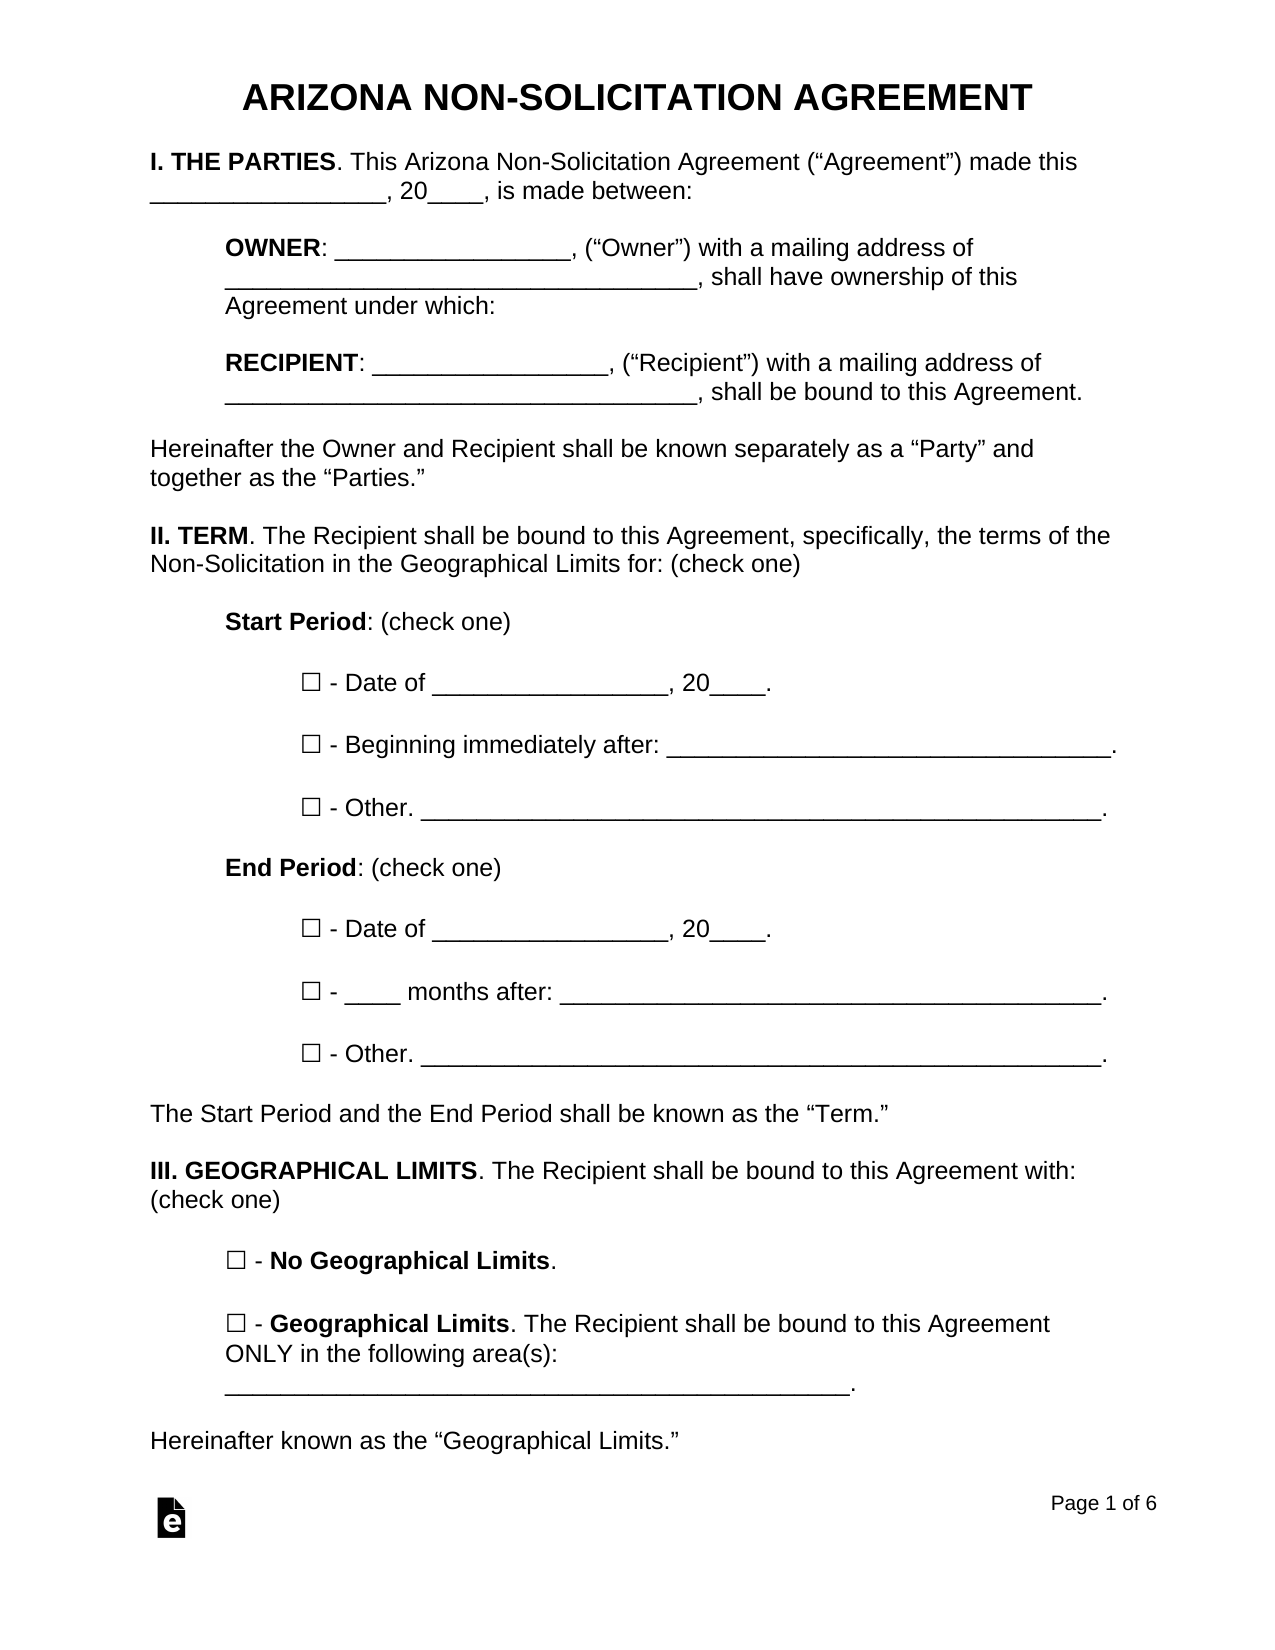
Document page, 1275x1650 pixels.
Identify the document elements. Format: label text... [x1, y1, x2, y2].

text OWNER: _________________, (“Owner”) with a mailing address of __________________________________, shall have ownership of this Agreement under which: [225, 233, 1125, 319]
text II. TERM. The Recipient shall be bound to this Agreement, specifically, the terms of the Non-Solicitation in the Geographical Limits for: (check one) [150, 521, 1125, 578]
text RECIPIENT: _________________, (“Recipient”) with a mailing address of __________________________________, shall be bound to this Agreement. [225, 348, 1125, 406]
text Start Period: (check one) [225, 607, 1125, 636]
text I. THE PARTIES. This Arizona Non-Solicitation Agreement (“Agreement”) made this _________________, 20____, is made between: [150, 147, 1125, 204]
text ☐ - No Geographical Limits. [225, 1242, 1125, 1277]
text ☐ - Date of _________________, 20____. [300, 664, 1125, 698]
text ☐ - Geographical Limits. The Recipient shall be bound to this Agreement ONLY in the following area(s): _____________________________________________. [225, 1305, 1125, 1397]
text ☐ - Beginning immediately after: ________________________________. [300, 727, 1125, 761]
text The Start Period and the End Period shall be known as the “Term.” [150, 1099, 1125, 1127]
text ☐ - Other. _________________________________________________. [300, 790, 1125, 824]
text ARIZONA NON-SOLICITATION AGREEMENT [150, 75, 1125, 118]
text Hereinafter the Owner and Recipient shall be known separately as a “Party” and together as the “Parties.” [150, 434, 1125, 492]
text ☐ - Other. _________________________________________________. [300, 1036, 1125, 1070]
text ☐ - ____ months after: _______________________________________. [300, 973, 1125, 1007]
text ☐ - Date of _________________, 20____. [300, 910, 1125, 944]
text III. GEOGRAPHICAL LIMITS. The Recipient shall be bound to this Agreement with: (check one) [150, 1156, 1125, 1214]
text Hereinafter known as the “Geographical Limits.” [150, 1426, 1125, 1454]
text End Period: (check one) [225, 853, 1125, 882]
